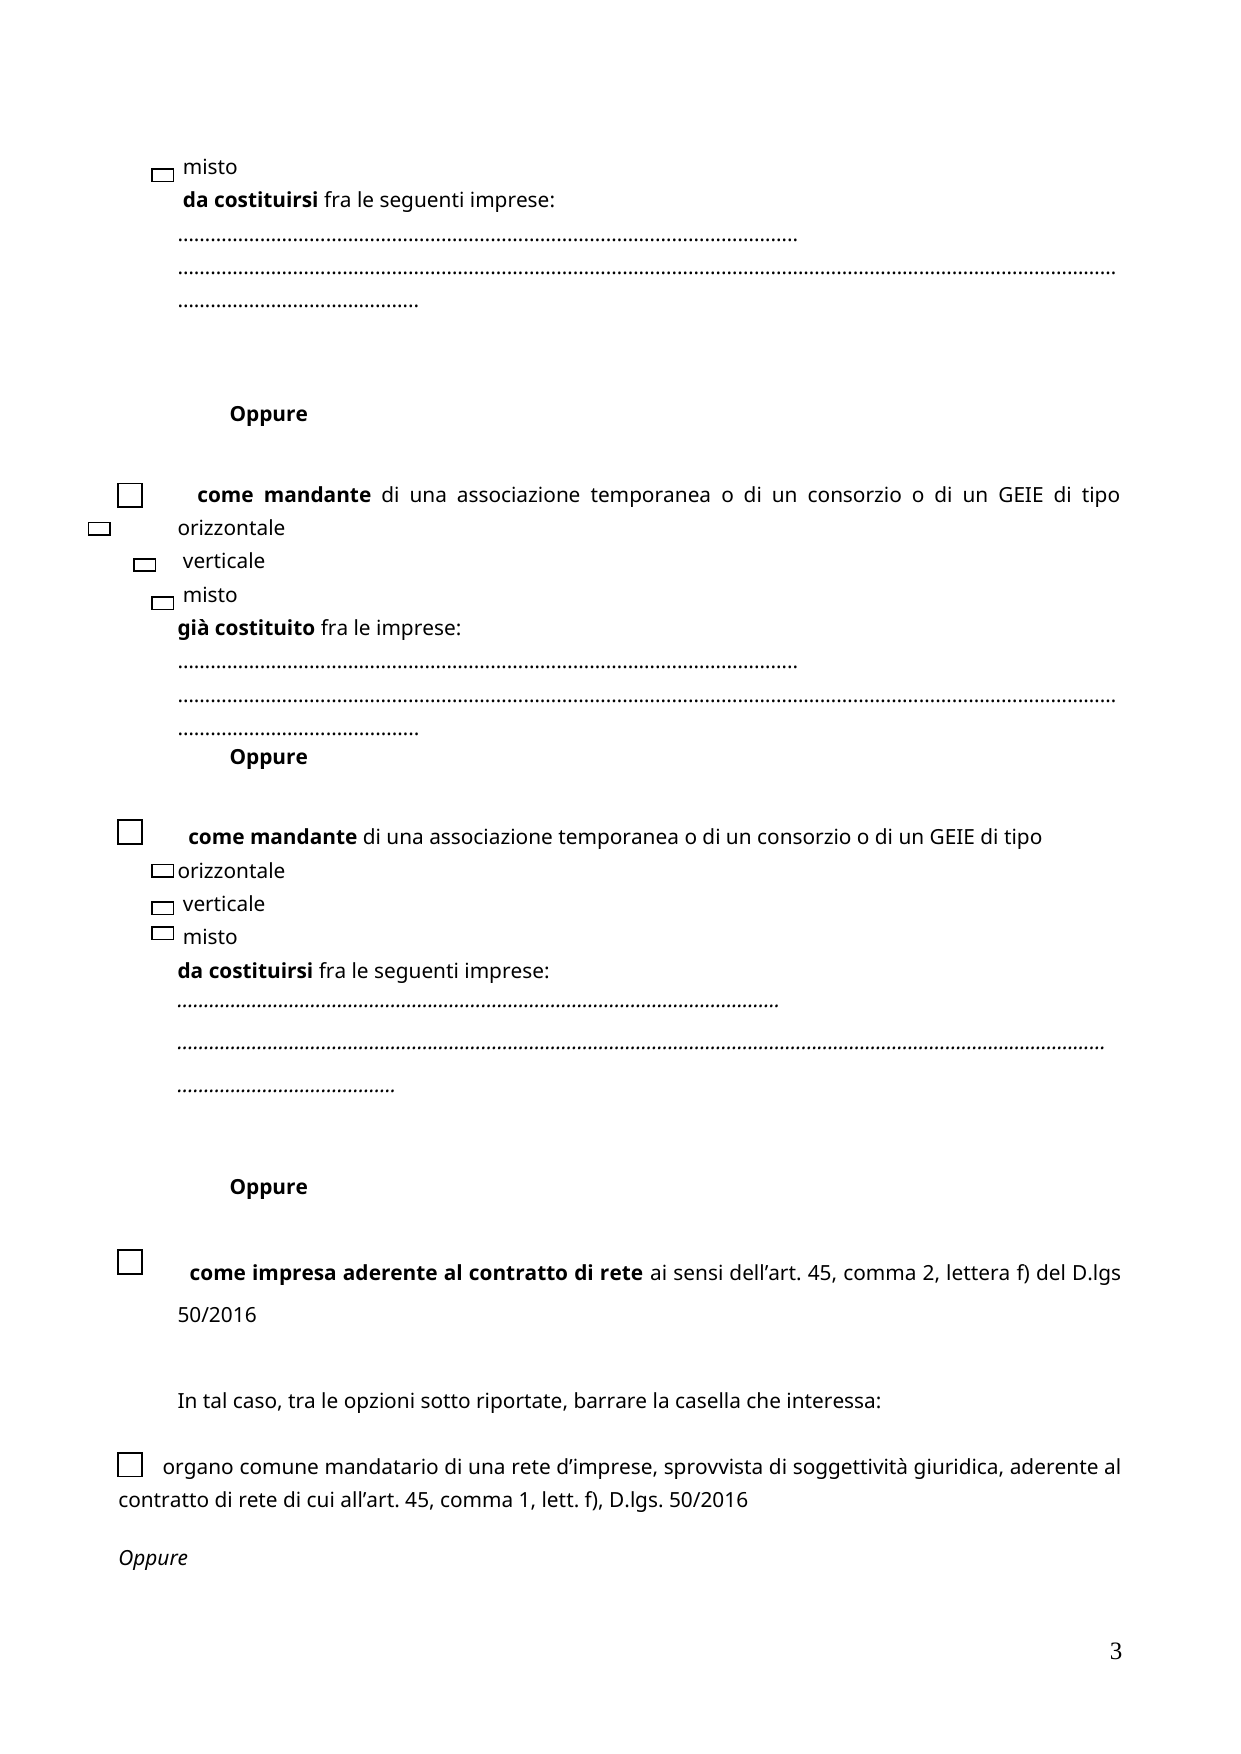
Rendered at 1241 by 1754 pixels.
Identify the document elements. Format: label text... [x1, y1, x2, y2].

text organo comune mandatario di una rete d’imprese, sprovvista di soggettività giuridica, aderente al contratto di rete di cui all’art. 45, comma 1, lett. f), D.lgs. 50/2016 [118, 1447, 1122, 1514]
text misto [177, 918, 1122, 951]
subtitle Oppure [118, 1539, 1122, 1572]
text come impresa aderente al contratto di rete ai sensi dell’art. 45, comma 2, lettera f) del D.lgs 50/2016 [177, 1258, 1122, 1329]
text …………………………………………………………………………………………………..…………………………………………………………………………………………………………………………………………………………………………………...……….. [177, 642, 1122, 742]
text …………………………………………………………………………………………………..…………………………………………………………………………………………………………………………………………………………………………………………….. [177, 214, 1122, 314]
text Oppure [229, 399, 1122, 428]
text come mandante di una associazione temporanea o di un consorzio o di un GEIE di tipo orizzontale [177, 475, 1122, 542]
text da costituirsi fra le seguenti imprese: [177, 181, 1122, 214]
text verticale [177, 542, 1122, 575]
text misto [177, 575, 1122, 609]
text Oppure [229, 742, 1122, 771]
text come mandante di una associazione temporanea o di un consorzio o di un GEIE di tipo [177, 818, 1122, 851]
text …………………………………………………………………………………………………..…………………………………………………………………………………………………………………………………………………………………………………………….. [177, 985, 1122, 1098]
text orizzontale [177, 851, 1122, 885]
text misto [177, 148, 1122, 181]
text verticale [177, 885, 1122, 918]
text da costituirsi fra le seguenti imprese: [177, 951, 1122, 985]
text In tal caso, tra le opzioni sotto riportate, barrare la casella che interessa: [177, 1386, 1122, 1414]
text Oppure [229, 1172, 1122, 1201]
text già costituito fra le imprese: [177, 609, 1122, 642]
